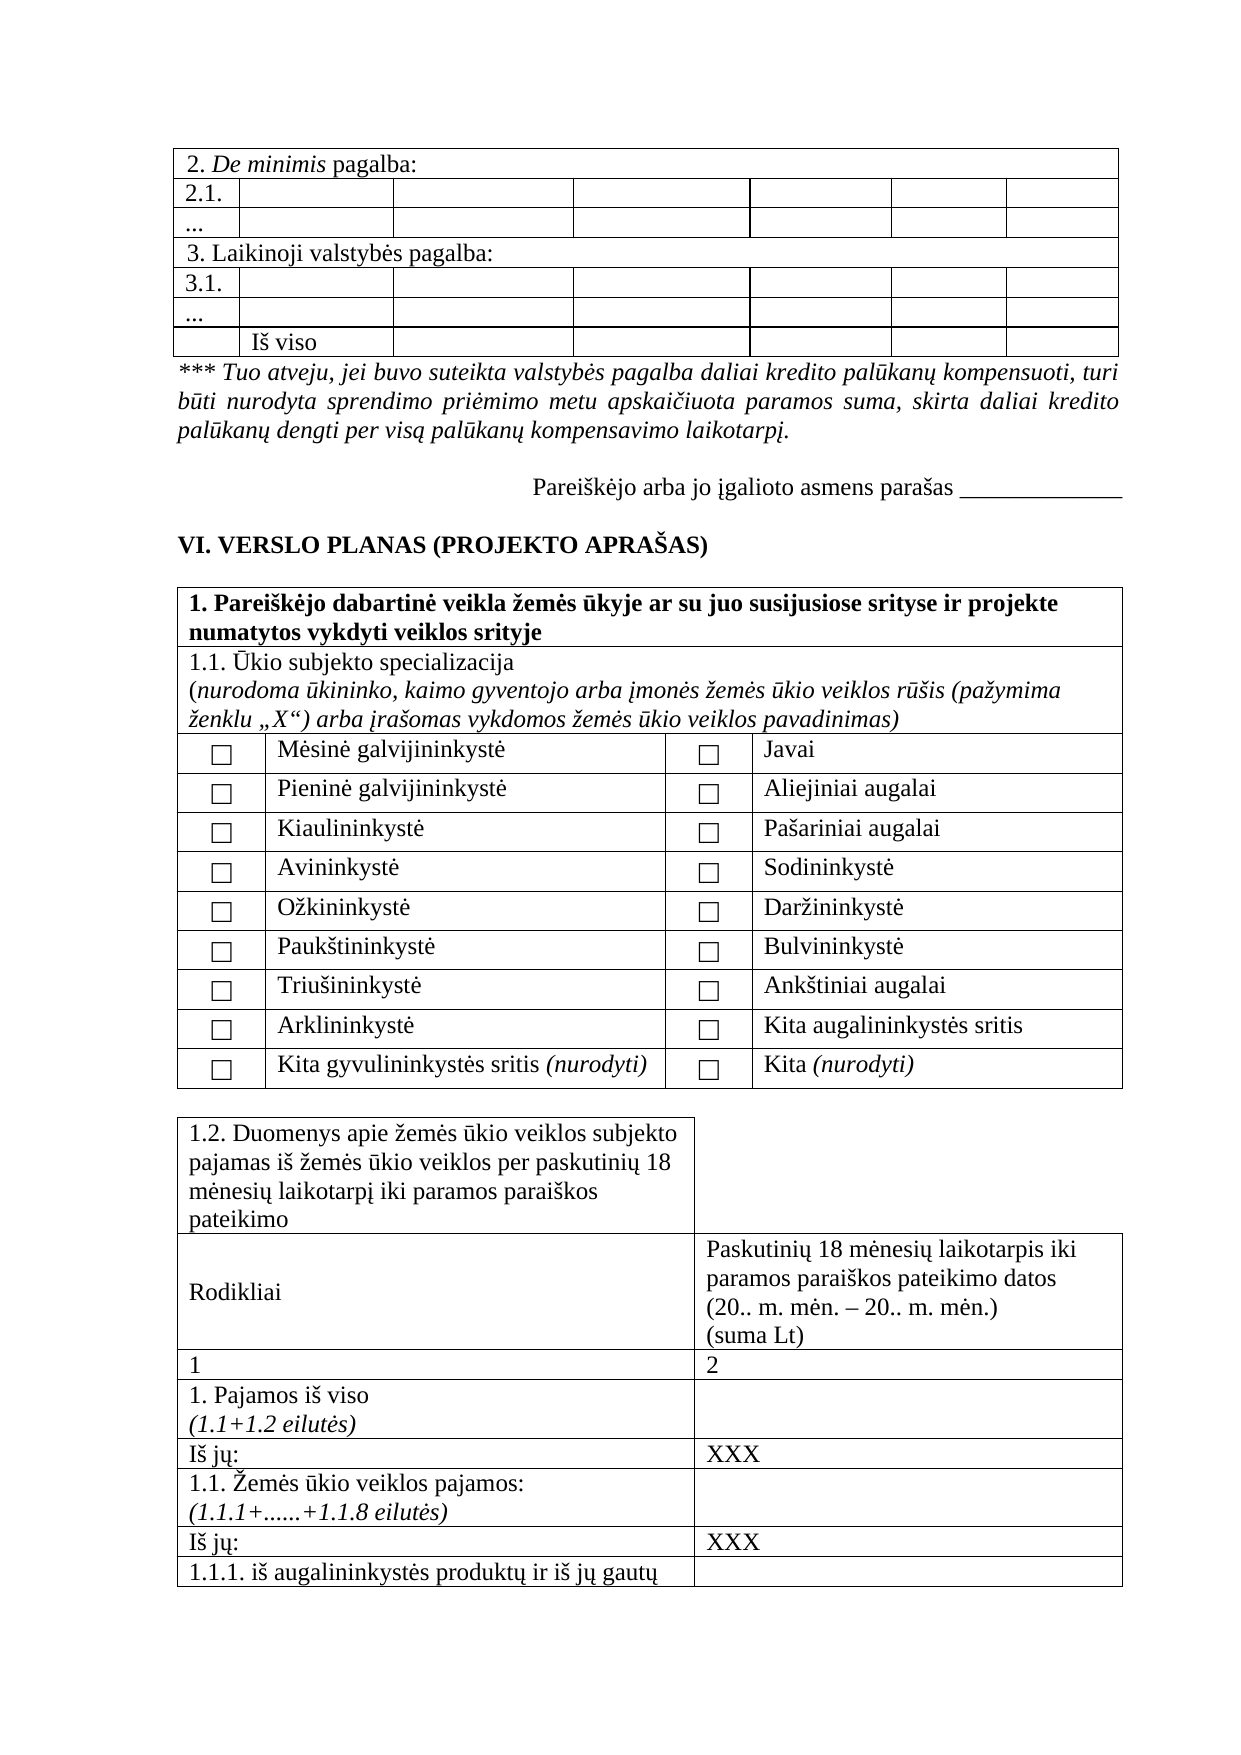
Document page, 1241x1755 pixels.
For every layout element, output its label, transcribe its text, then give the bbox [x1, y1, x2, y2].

table_cell [1007, 328, 1118, 356]
table_cell [720, 149, 750, 177]
table_cell □ [666, 892, 752, 930]
table_cell □ [666, 970, 752, 1009]
table_cell [394, 298, 573, 326]
table_cell □ [666, 813, 752, 851]
table_cell □ [178, 813, 265, 851]
table_cell XXX [695, 1527, 1122, 1556]
table_cell 2 [695, 1350, 1122, 1379]
table_cell [574, 179, 749, 207]
table_cell Pašariniai augalai [753, 813, 1122, 851]
table_cell □ [178, 970, 265, 1009]
table_cell Aliejiniai augalai [753, 774, 1122, 812]
table_cell [240, 179, 393, 207]
table_cell [695, 1380, 1122, 1438]
table_cell [750, 238, 891, 267]
table_cell 2. De minimis pagalba: [174, 149, 661, 177]
table_cell 2.1. [174, 179, 239, 207]
table_cell 1.1. Žemės ūkio veiklos pajamos: (1.1.1+......+1.1.8 eilutės) [178, 1469, 694, 1526]
table_cell [691, 238, 720, 267]
table_cell □ [666, 852, 752, 891]
table_cell ... [174, 298, 239, 326]
table_cell Kita augalininkystės sritis [753, 1010, 1122, 1048]
table_cell [1007, 149, 1118, 177]
table_cell Kita gyvulininkystės sritis (nurodyti) [266, 1049, 665, 1087]
table_cell Triušininkystė [266, 970, 665, 1009]
table_cell □ [666, 1010, 752, 1048]
table_cell 3. Laikinoji valstybės pagalba: [174, 238, 661, 267]
table_cell Paskutinių 18 mėnesių laikotarpis iki paramos paraiškos pateikimo datos (20.. m. mėn. – 20.. m. mėn.) (suma Lt) [695, 1234, 1122, 1349]
table_cell [695, 1469, 1122, 1526]
table_cell [720, 238, 750, 267]
text VI. VERSLO PLANAS (PROJEKTO APRAŠAS) [177, 530, 1122, 558]
table_cell Daržininkystė [753, 892, 1122, 930]
table_cell [574, 208, 749, 237]
table_cell [750, 149, 891, 177]
table_cell [574, 298, 749, 326]
table_cell Avininkystė [266, 852, 665, 891]
table_cell [691, 149, 720, 177]
table_cell [240, 208, 393, 237]
text Pareiškėjo arba jo įgalioto asmens parašas _____________ [177, 472, 1122, 501]
table_cell □ [666, 931, 752, 969]
table_cell [574, 328, 749, 356]
table_cell [892, 268, 1006, 297]
table_cell [891, 149, 1007, 177]
table_cell 3.1. [174, 268, 239, 297]
table_cell Iš jų: [178, 1527, 694, 1556]
table_cell ... [174, 208, 239, 237]
table_cell Pieninė galvijininkystė [266, 774, 665, 812]
table_cell □ [178, 774, 265, 812]
table_cell Kita (nurodyti) [753, 1049, 1122, 1087]
table_cell [892, 179, 1006, 207]
table_header [695, 1117, 1122, 1233]
table_cell [751, 268, 891, 297]
table_cell [892, 328, 1006, 356]
table_cell [1007, 208, 1118, 237]
table_cell Sodininkystė [753, 852, 1122, 891]
table_cell Mėsinė galvijininkystė [266, 734, 665, 772]
table_cell Ankštiniai augalai [753, 970, 1122, 1009]
table_cell [394, 328, 573, 356]
text *** Tuo atveju, jei buvo suteikta valstybės pagalba daliai kredito palūkanų kompensuoti, turi būti nurodyta sprendimo priėmimo metu apskaičiuota paramos suma, skirta daliai kredito palūkanų dengti per visą palūkanų kompensavimo laikotarpį. [177, 357, 1122, 443]
table_cell Iš viso [240, 328, 393, 356]
table_cell XXX [695, 1439, 1122, 1467]
table_cell □ [178, 852, 265, 891]
table_cell □ [666, 734, 752, 772]
table_cell [394, 179, 573, 207]
table_cell □ [178, 1010, 265, 1048]
table_cell [394, 208, 573, 237]
table_cell [1007, 298, 1118, 326]
table_cell □ [178, 1049, 265, 1087]
table_header 1. Pareiškėjo dabartinė veikla žemės ūkyje ar su juo susijusiose srityse ir projekte numatytos vykdyti veiklos srityje [178, 588, 1122, 646]
table_cell [695, 1557, 1122, 1586]
table_cell [751, 179, 891, 207]
table_cell □ [666, 1049, 752, 1087]
table_cell [891, 238, 1007, 267]
table_cell [174, 328, 239, 356]
table_cell □ [178, 892, 265, 930]
table_cell [240, 268, 393, 297]
table_cell [661, 149, 691, 177]
table_cell □ [178, 931, 265, 969]
table_cell □ [666, 774, 752, 812]
table_cell 1.1. Ūkio subjekto specializacija (nurodoma ūkininko, kaimo gyventojo arba įmonės žemės ūkio veiklos rūšis (pažymima ženklu „X“) arba įrašomas vykdomos žemės ūkio veiklos pavadinimas) [178, 647, 1122, 733]
table_cell [751, 208, 891, 237]
table_cell [1007, 268, 1118, 297]
table_cell Iš jų: [178, 1439, 694, 1467]
table_cell Ožkininkystė [266, 892, 665, 930]
table_cell Paukštininkystė [266, 931, 665, 969]
table_cell [751, 298, 891, 326]
table_cell Bulvininkystė [753, 931, 1122, 969]
table_cell [240, 298, 393, 326]
table_cell [751, 328, 891, 356]
table_cell [892, 298, 1006, 326]
table_cell [1007, 238, 1118, 267]
table_header 1.2. Duomenys apie žemės ūkio veiklos subjekto pajamas iš žemės ūkio veiklos per paskutinių 18 mėnesių laikotarpį iki paramos paraiškos pateikimo [178, 1118, 694, 1233]
table_cell 1.1.1. iš augalininkystės produktų ir iš jų gautų [178, 1557, 694, 1586]
table_cell □ [178, 734, 265, 772]
table_cell Kiaulininkystė [266, 813, 665, 851]
table_cell [892, 208, 1006, 237]
table_cell Arklininkystė [266, 1010, 665, 1048]
table_cell [574, 268, 749, 297]
table_cell 1 [178, 1350, 694, 1379]
table_cell 1. Pajamos iš viso (1.1+1.2 eilutės) [178, 1380, 694, 1438]
table_cell [1007, 179, 1118, 207]
table_cell [661, 238, 691, 267]
table_cell [394, 268, 573, 297]
table_cell Javai [753, 734, 1122, 772]
table_cell Rodikliai [178, 1234, 694, 1349]
